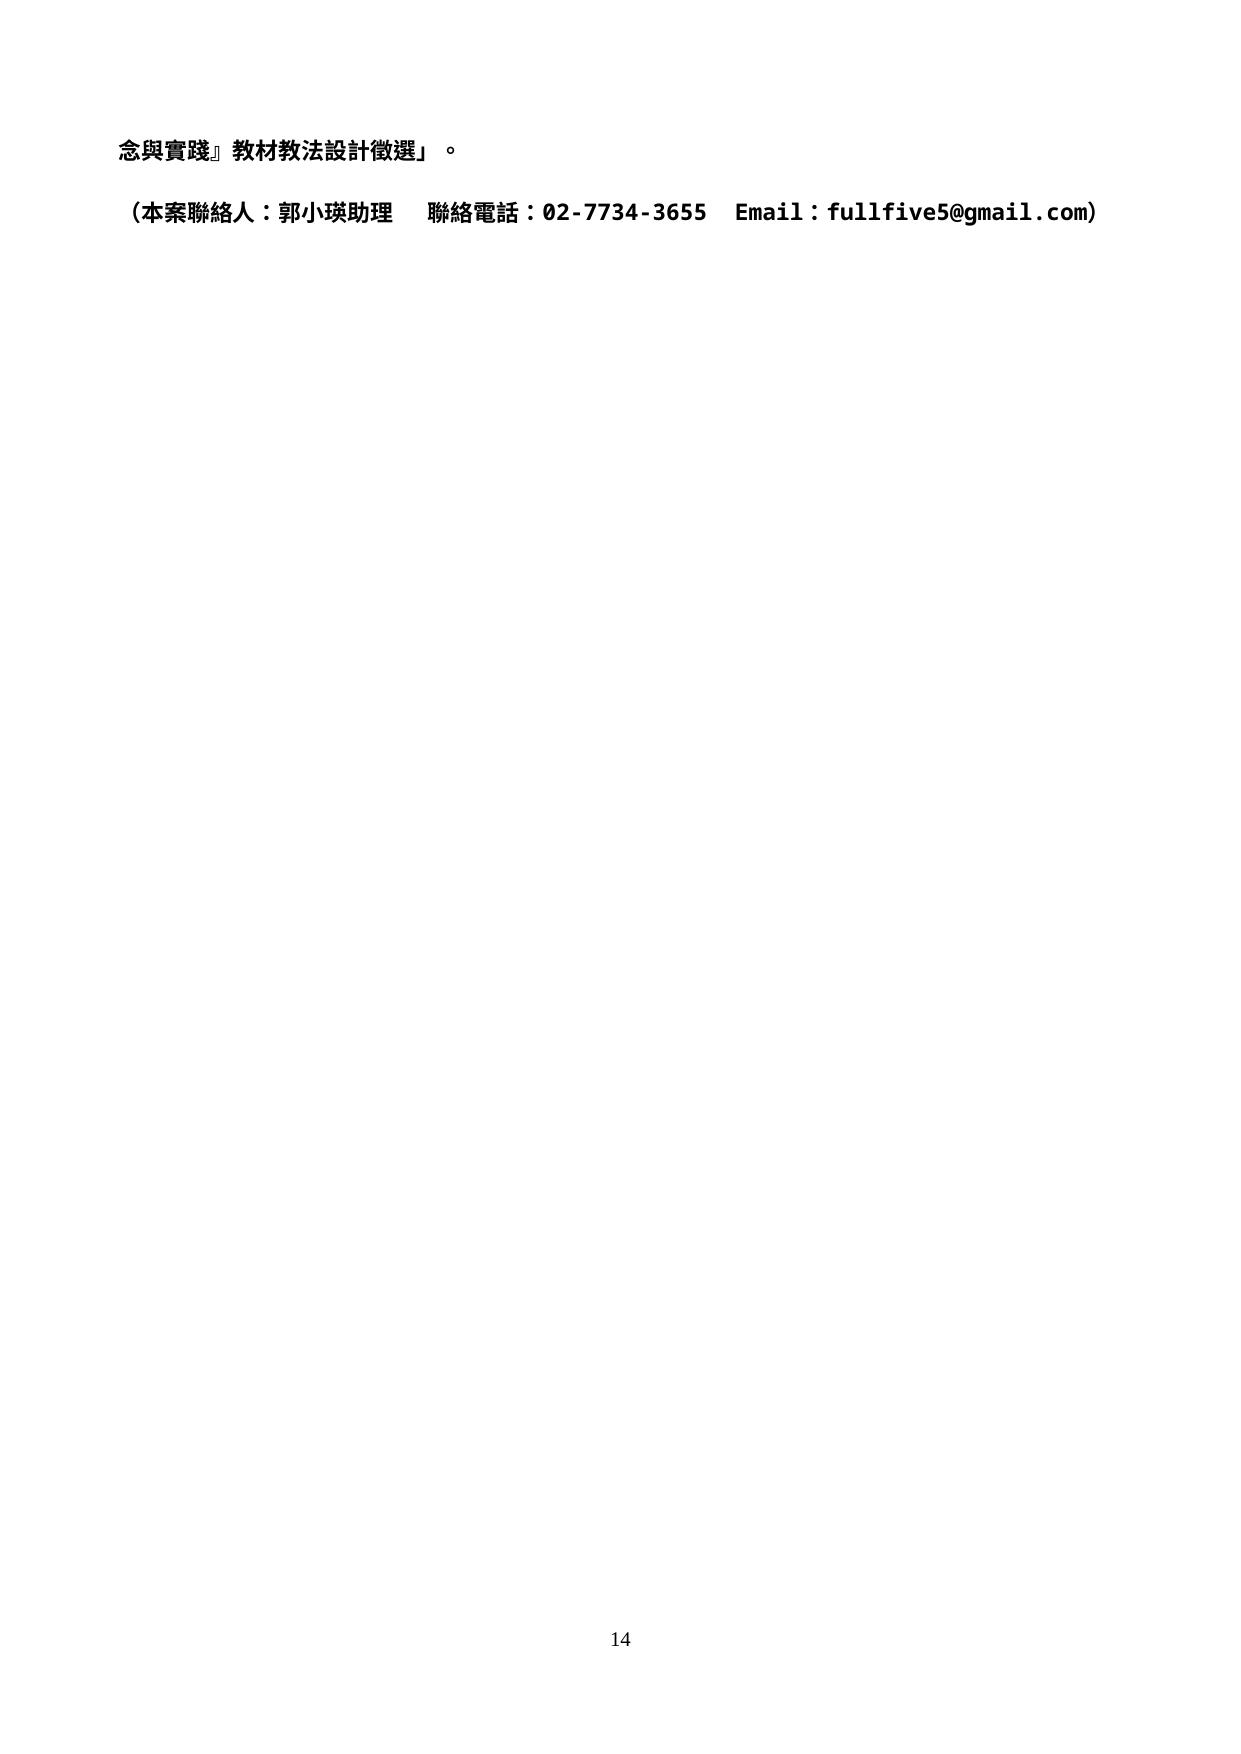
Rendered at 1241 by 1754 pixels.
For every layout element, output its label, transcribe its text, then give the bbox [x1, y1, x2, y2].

text （本案聯絡人：郭小瑛助理 聯絡電話：02-7734-3655 Email：fullfive5@gmail.com） [118, 170, 1122, 233]
text 念與實踐』教材教法設計徵選」。 [118, 108, 1122, 170]
